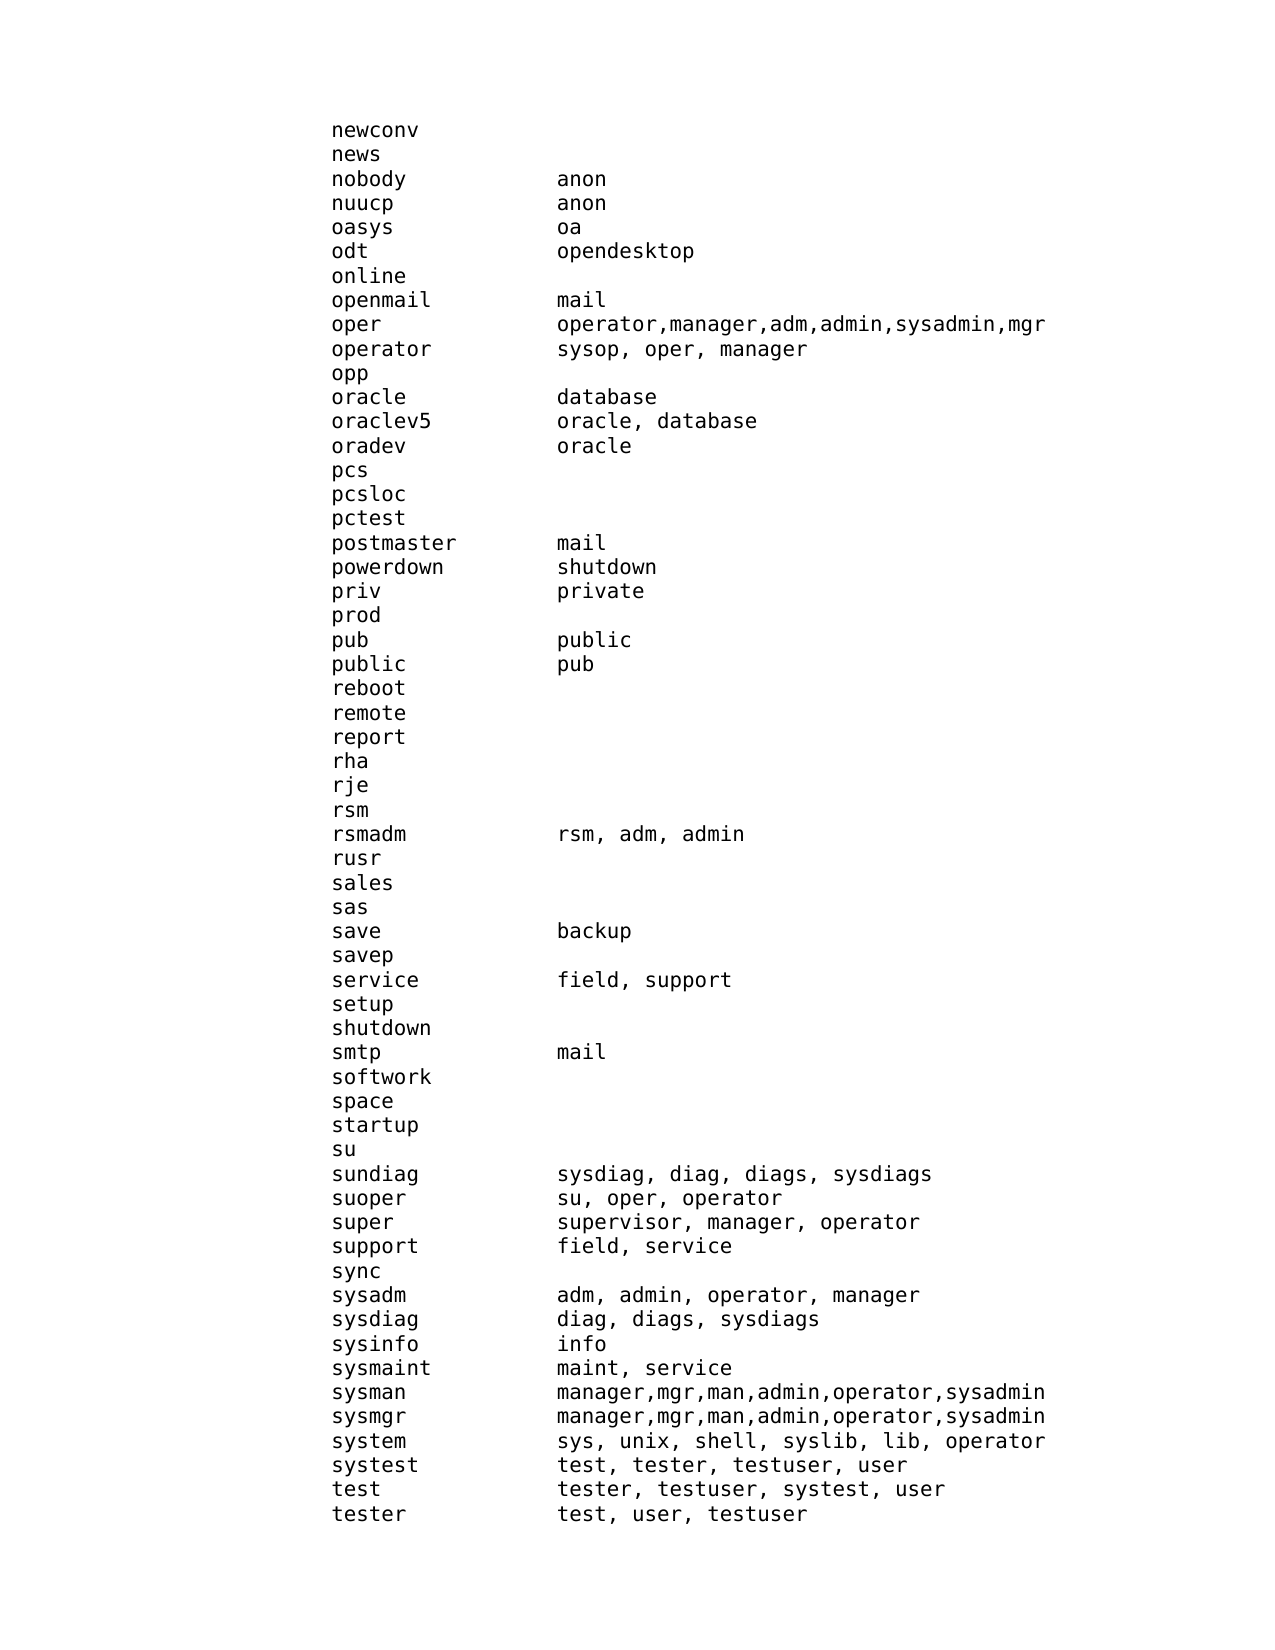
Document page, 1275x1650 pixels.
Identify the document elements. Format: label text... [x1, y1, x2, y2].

text openmail mail [118, 288, 1157, 312]
text sync [118, 1259, 1157, 1283]
text oper operator,manager,adm,admin,sysadmin,mgr [118, 312, 1157, 337]
text sysdiag diag, diags, sysdiags [118, 1307, 1157, 1332]
text softwork [118, 1065, 1157, 1089]
text pcsloc [118, 482, 1157, 506]
text smtp mail [118, 1040, 1157, 1065]
text rha [118, 749, 1157, 773]
text pcs [118, 458, 1157, 482]
text systest test, tester, testuser, user [118, 1453, 1157, 1477]
text su [118, 1137, 1157, 1162]
text rje [118, 773, 1157, 798]
text suoper su, oper, operator [118, 1186, 1157, 1210]
text online [118, 264, 1157, 288]
text remote [118, 701, 1157, 725]
text priv private [118, 579, 1157, 603]
text sysinfo info [118, 1332, 1157, 1356]
text pctest [118, 506, 1157, 531]
text startup [118, 1113, 1157, 1137]
text postmaster mail [118, 531, 1157, 555]
text sysmaint maint, service [118, 1356, 1157, 1380]
text sundiag sysdiag, diag, diags, sysdiags [118, 1162, 1157, 1186]
text reboot [118, 676, 1157, 701]
text test tester, testuser, systest, user [118, 1477, 1157, 1502]
text rsmadm rsm, adm, admin [118, 822, 1157, 846]
text oracle database [118, 385, 1157, 409]
text sas [118, 895, 1157, 919]
text service field, support [118, 968, 1157, 992]
text oradev oracle [118, 434, 1157, 458]
text tester test, user, testuser [118, 1502, 1157, 1526]
text nobody anon [118, 167, 1157, 191]
text opp [118, 361, 1157, 385]
text sales [118, 871, 1157, 895]
text news [118, 142, 1157, 167]
text powerdown shutdown [118, 555, 1157, 579]
text setup [118, 992, 1157, 1016]
text sysmgr manager,mgr,man,admin,operator,sysadmin [118, 1404, 1157, 1429]
text system sys, unix, shell, syslib, lib, operator [118, 1429, 1157, 1453]
text savep [118, 943, 1157, 968]
text public pub [118, 652, 1157, 676]
text operator sysop, oper, manager [118, 337, 1157, 361]
text oraclev5 oracle, database [118, 409, 1157, 434]
text save backup [118, 919, 1157, 943]
text rusr [118, 846, 1157, 871]
text sysman manager,mgr,man,admin,operator,sysadmin [118, 1380, 1157, 1404]
text newconv [118, 118, 1157, 142]
text report [118, 725, 1157, 749]
text space [118, 1089, 1157, 1113]
text super supervisor, manager, operator [118, 1210, 1157, 1234]
text rsm [118, 798, 1157, 822]
text sysadm adm, admin, operator, manager [118, 1283, 1157, 1307]
text nuucp anon [118, 191, 1157, 215]
text odt opendesktop [118, 239, 1157, 264]
text prod [118, 603, 1157, 628]
text support field, service [118, 1234, 1157, 1259]
text oasys oa [118, 215, 1157, 239]
text shutdown [118, 1016, 1157, 1040]
text pub public [118, 628, 1157, 652]
